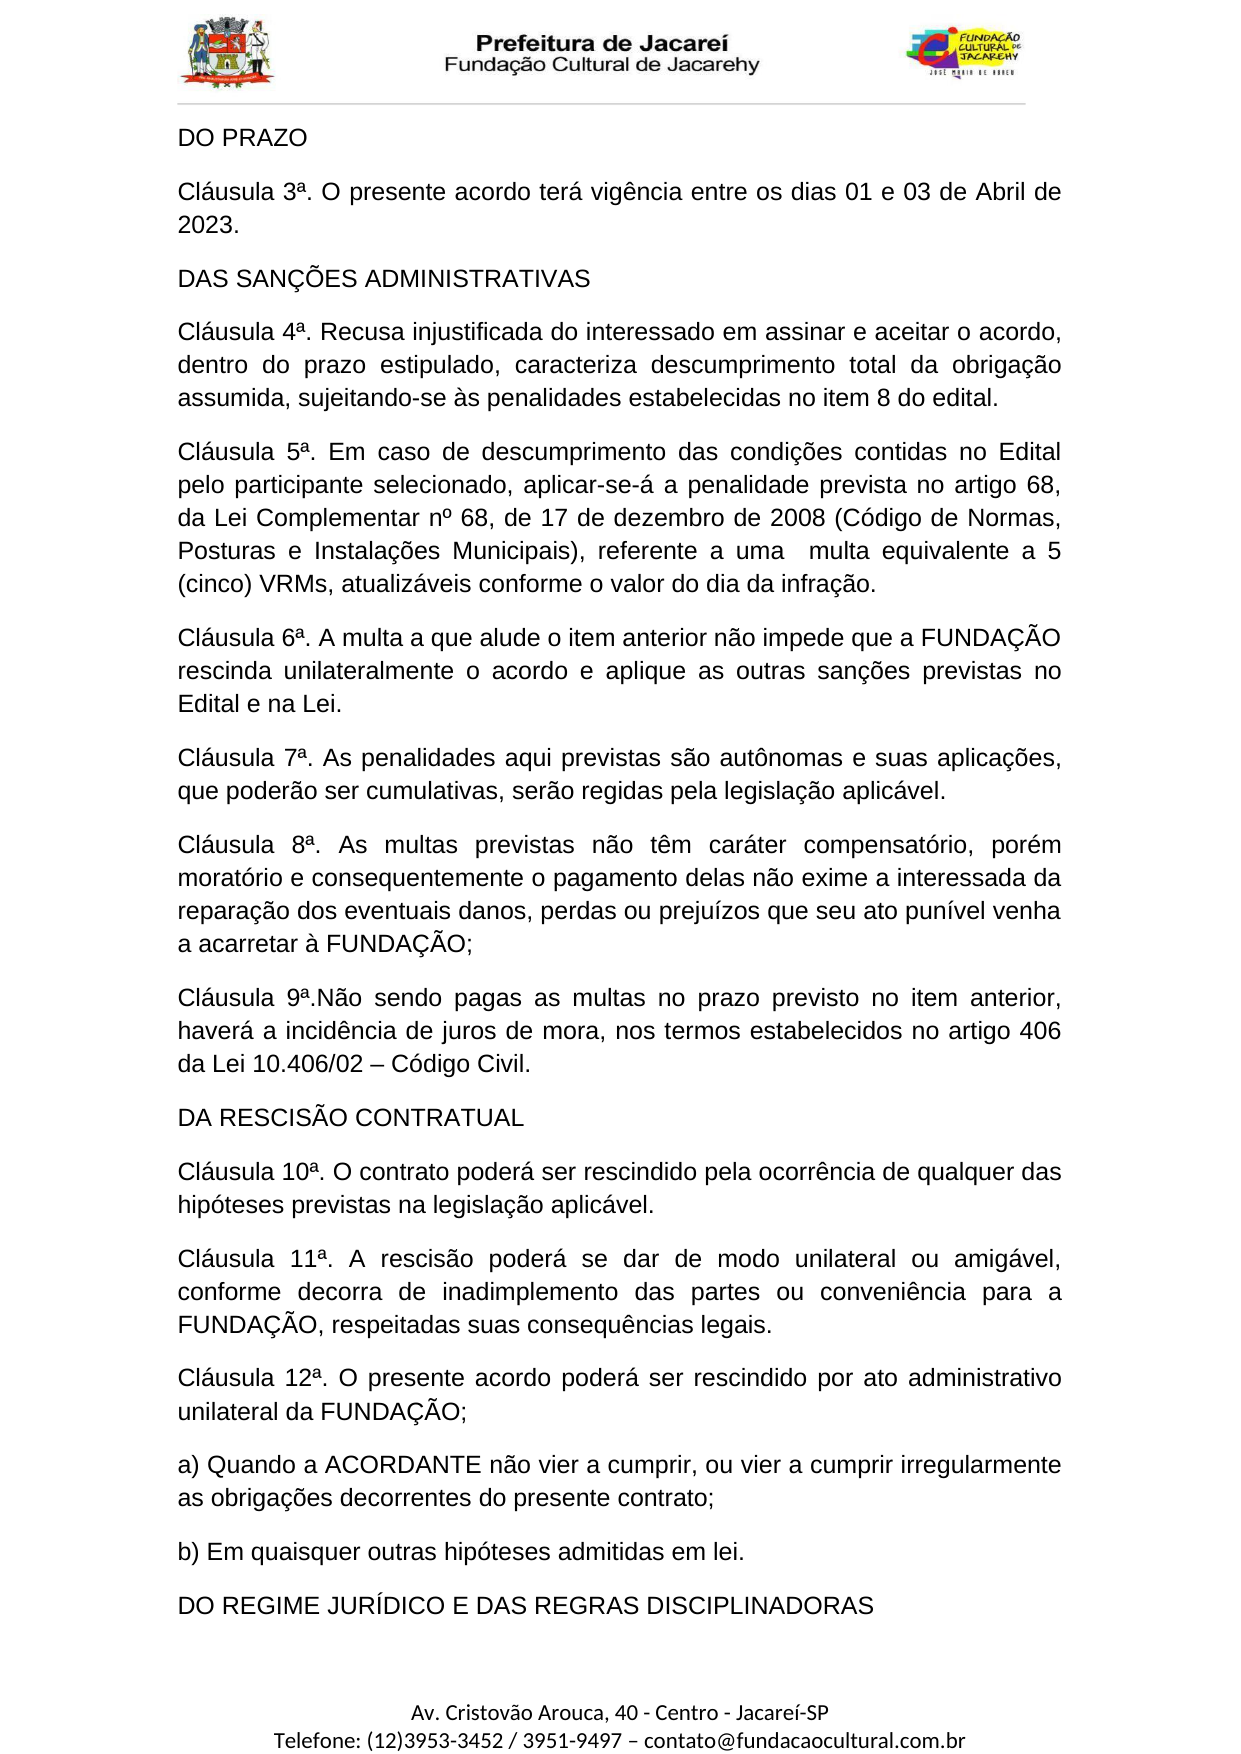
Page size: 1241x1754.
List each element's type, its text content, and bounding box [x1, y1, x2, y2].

text a) Quando a ACORDANTE não vier a cumprir, ou vier a cumprir irregularmente as obrigações decorrentes do presente contrato; [177, 1450, 1063, 1512]
text Cláusula 7ª. As penalidades aqui previstas são autônomas e suas aplicações, que poderão ser cumulativas, serão regidas pela legislação aplicável. [177, 743, 1063, 805]
text DO REGIME JURÍDICO E DAS REGRAS DISCIPLINADORAS [177, 1591, 1063, 1620]
text Cláusula 10ª. O contrato poderá ser rescindido pela ocorrência de qualquer das hipóteses previstas na legislação aplicável. [177, 1157, 1063, 1218]
text DA RESCISÃO CONTRATUAL [177, 1103, 1063, 1132]
text DAS SANÇÕES ADMINISTRATIVAS [177, 263, 1063, 292]
text Cláusula 9ª.Não sendo pagas as multas no prazo previsto no item anterior, haverá a incidência de juros de mora, nos termos estabelecidos no artigo 406 da Lei 10.406/02 – Código Civil. [177, 983, 1063, 1078]
text Cláusula 4ª. Recusa injustificada do interessado em assinar e aceitar o acordo, dentro do prazo estipulado, caracteriza descumprimento total da obrigação assumida, sujeitando-se às penalidades estabelecidas no item 8 do edital. [177, 317, 1063, 412]
text b) Em quaisquer outras hipóteses admitidas em lei. [177, 1537, 1063, 1566]
picture [177, 14, 1026, 123]
text Cláusula 12ª. O presente acordo poderá ser rescindido por ato administrativo unilateral da FUNDAÇÃO; [177, 1363, 1063, 1425]
text Cláusula 8ª. As multas previstas não têm caráter compensatório, porém moratório e consequentemente o pagamento delas não exime a interessada da reparação dos eventuais danos, perdas ou prejuízos que seu ato punível venha a acarretar à FUNDAÇÃO; [177, 830, 1063, 958]
text Cláusula 5ª. Em caso de descumprimento das condições contidas no Edital pelo participante selecionado, aplicar-se-á a penalidade prevista no artigo 68, da Lei Complementar nº 68, de 17 de dezembro de 2008 (Código de Normas, Posturas e Instalações Municipais), referente a uma multa equivalente a 5 (cinco) VRMs, atualizáveis conforme o valor do dia da infração. [177, 437, 1063, 598]
text Cláusula 11ª. A rescisão poderá se dar de modo unilateral ou amigável, conforme decorra de inadimplemento das partes ou conveniência para a FUNDAÇÃO, respeitadas suas consequências legais. [177, 1243, 1063, 1338]
text Cláusula 3ª. O presente acordo terá vigência entre os dias 01 e 03 de Abril de 2023. [177, 177, 1063, 238]
text Cláusula 6ª. A multa a que alude o item anterior não impede que a FUNDAÇÃO rescinda unilateralmente o acordo e aplique as outras sanções previstas no Edital e na Lei. [177, 623, 1063, 718]
text DO PRAZO [177, 123, 1063, 152]
